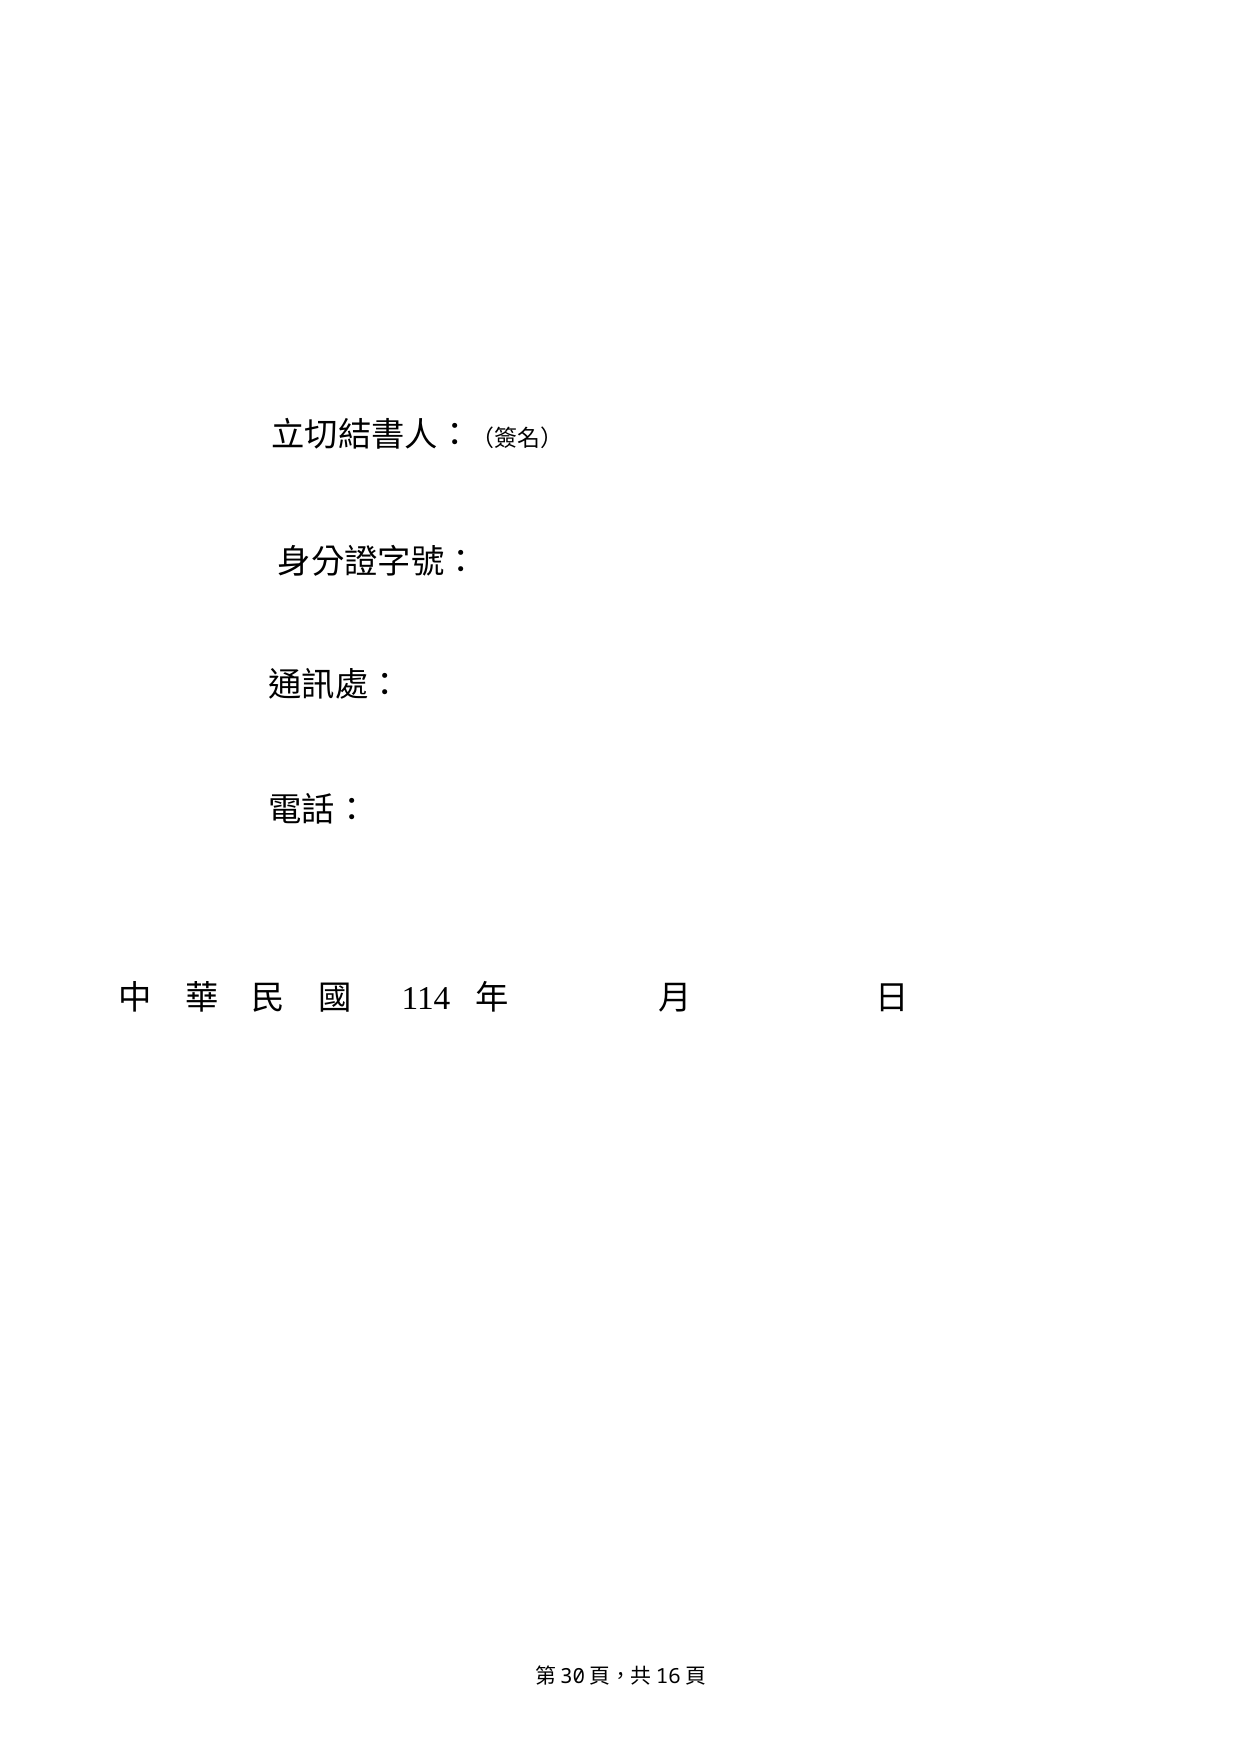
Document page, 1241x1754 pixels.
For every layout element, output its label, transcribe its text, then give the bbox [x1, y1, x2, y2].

text 立切結書人：（簽名） [118, 391, 1122, 453]
text 中 華 民 國 114 年 月 日 [118, 953, 1122, 1016]
text 身分證字號： [118, 516, 1122, 578]
text 通訊處： [118, 641, 1122, 703]
text 電話： [118, 766, 1122, 828]
